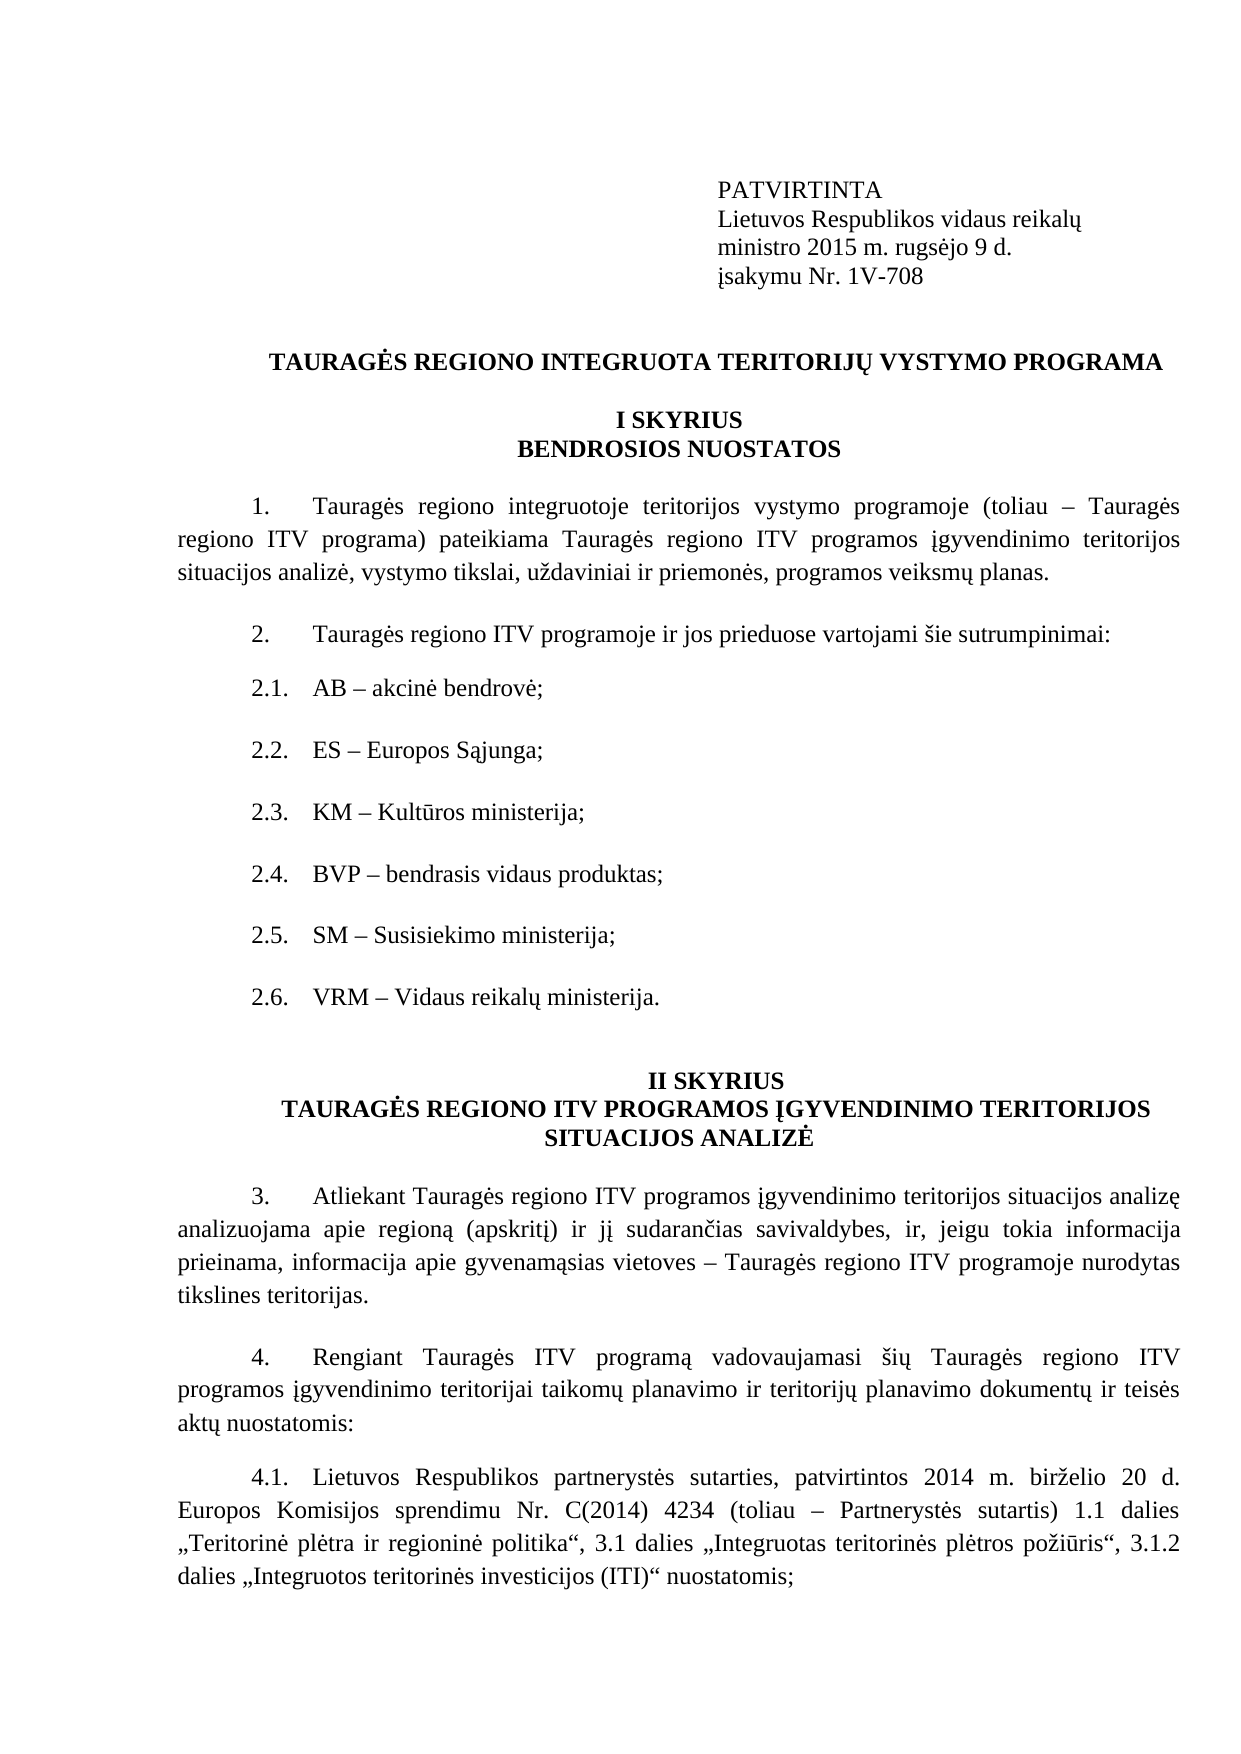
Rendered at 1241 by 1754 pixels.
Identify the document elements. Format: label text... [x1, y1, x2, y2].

text 2.6. VRM – Vidaus reikalų ministerija. [177, 982, 1181, 1011]
text BENDROSIOS NUOSTATOS [177, 434, 1181, 462]
text PATVIRTINTA [717, 175, 1181, 204]
text 2.3. KM – Kultūros ministerija; [177, 797, 1181, 826]
text II SKYRIUS [177, 1066, 1181, 1094]
text įsakymu Nr. 1V-708 [582, 261, 1181, 290]
text 1. Tauragės regiono integruotoje teritorijos vystymo programoje (toliau – Tauragės regiono ITV programa) pateikiama Tauragės regiono ITV programos įgyvendinimo teritorijos situacijos analizė, vystymo tikslai, uždaviniai ir priemonės, programos veiksmų planas. [177, 491, 1181, 586]
text ministro 2015 m. rugsėjo 9 d. [582, 232, 1181, 261]
text 2.2. ES – Europos Sąjunga; [177, 735, 1181, 764]
text 2.5. SM – Susisiekimo ministerija; [177, 921, 1181, 949]
text TAURAGĖS REGIONO ITV PROGRAMOS ĮGYVENDINIMO TERITORIJOS SITUACIJOS ANALIZĖ [177, 1094, 1181, 1152]
text 4. Rengiant Tauragės ITV programą vadovaujamasi šių Tauragės regiono ITV programos įgyvendinimo teritorijai taikomų planavimo ir teritorijų planavimo dokumentų ir teisės aktų nuostatomis: [177, 1342, 1181, 1436]
text TAURAGĖS REGIONO INTEGRUOTA TERITORIJŲ VYSTYMO PROGRAMA [177, 347, 1181, 376]
text 3. Atliekant Tauragės regiono ITV programos įgyvendinimo teritorijos situacijos analizę analizuojama apie regioną (apskritį) ir jį sudarančias savivaldybes, ir, jeigu tokia informacija prieinama, informacija apie gyvenamąsias vietoves – Tauragės regiono ITV programoje nurodytas tikslines teritorijas. [177, 1181, 1181, 1308]
text 2.1. AB – akcinė bendrovė; [177, 673, 1181, 702]
text 4.1. Lietuvos Respublikos partnerystės sutarties, patvirtintos 2014 m. birželio 20 d. Europos Komisijos sprendimu Nr. C(2014) 4234 (toliau – Partnerystės sutartis) 1.1 dalies „Teritorinė plėtra ir regioninė politika“, 3.1 dalies „Integruotas teritorinės plėtros požiūris“, 3.1.2 dalies „Integruotos teritorinės investicijos (ITI)“ nuostatomis; [177, 1462, 1181, 1590]
text 2.4. BVP – bendrasis vidaus produktas; [177, 859, 1181, 888]
text I SKYRIUS [177, 405, 1181, 434]
text 2. Tauragės regiono ITV programoje ir jos prieduose vartojami šie sutrumpinimai: [177, 619, 1181, 648]
text Lietuvos Respublikos vidaus reikalų [582, 204, 1181, 232]
